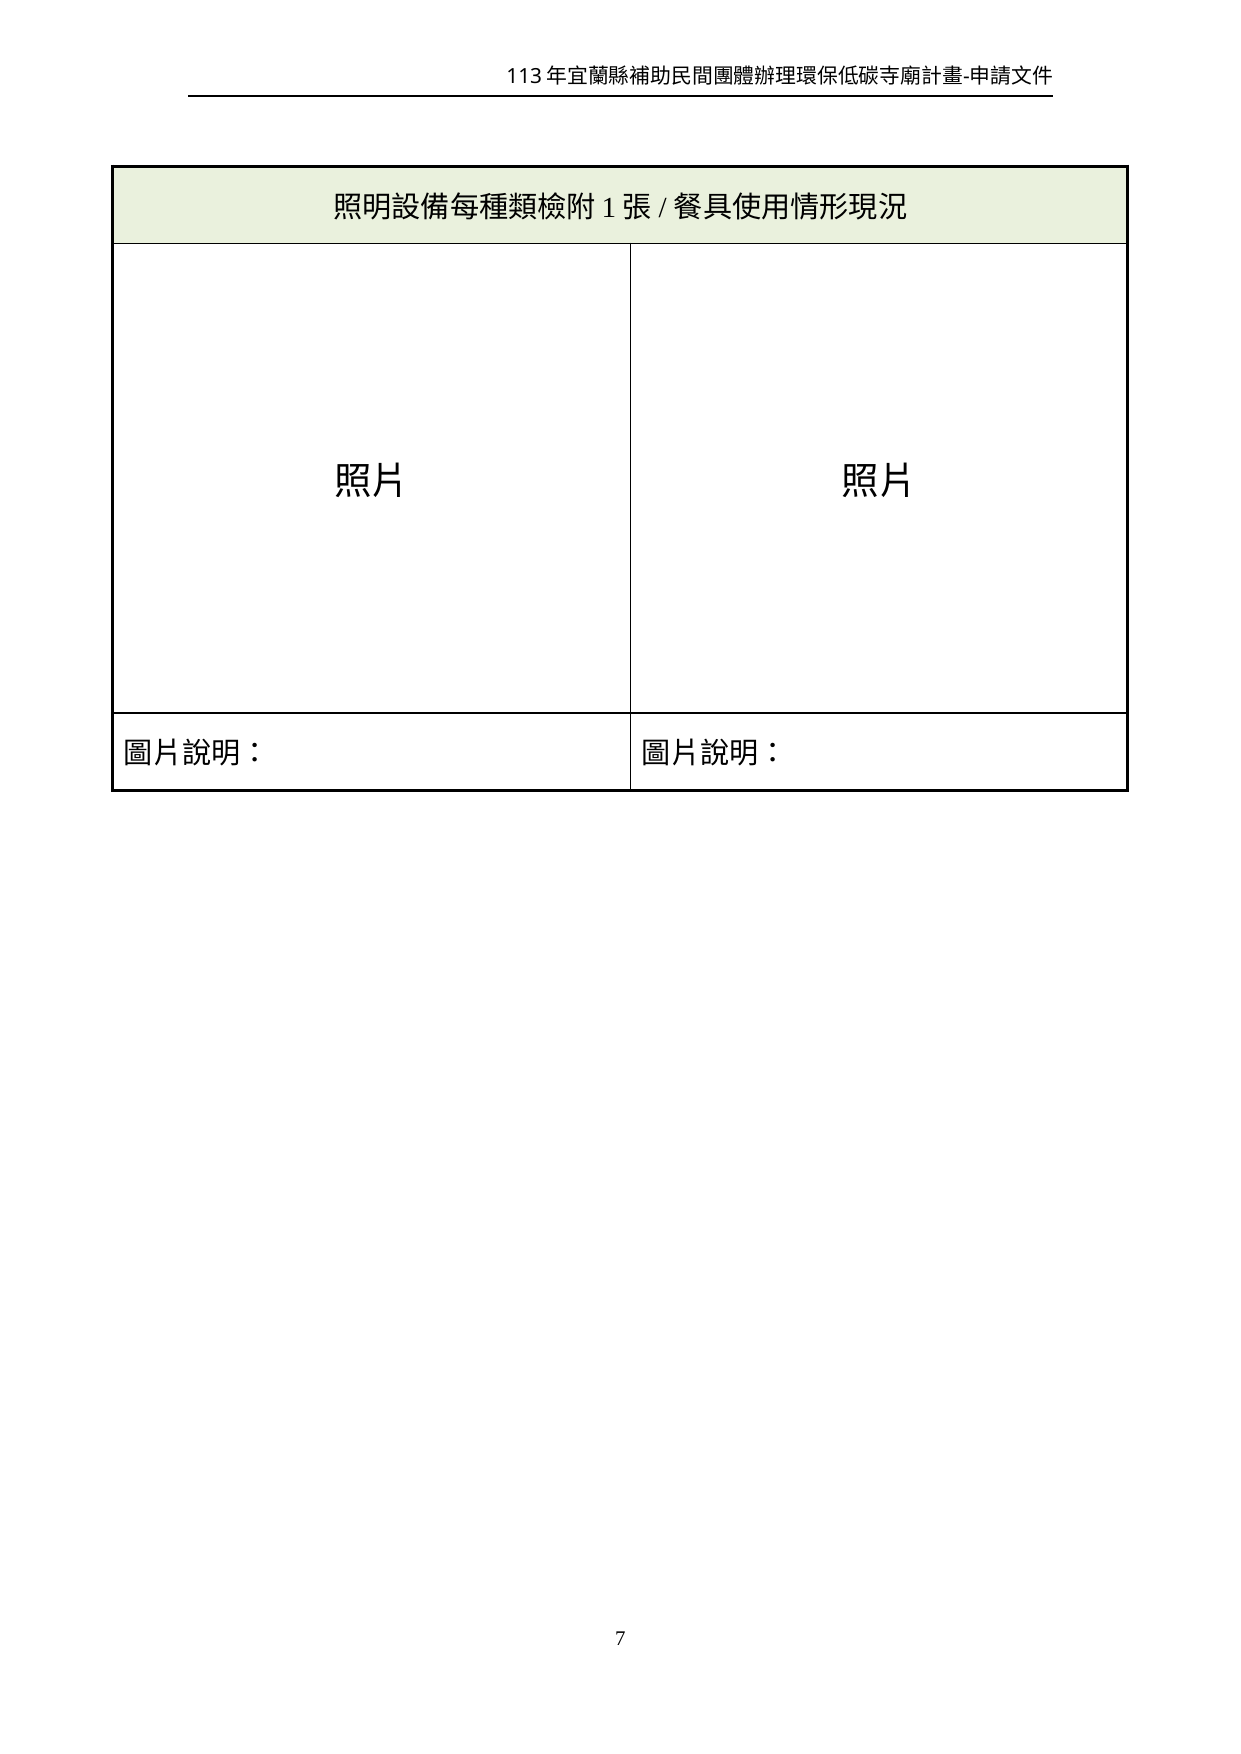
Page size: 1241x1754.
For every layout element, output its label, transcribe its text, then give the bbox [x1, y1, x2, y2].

table_cell 圖片說明： [631, 714, 1126, 788]
table_cell 照片 [631, 244, 1126, 712]
table_header 照明設備每種類檢附1張 / 餐具使用情形現況 [114, 168, 1126, 243]
table_cell 圖片說明： [114, 714, 630, 788]
table_cell 照片 [114, 244, 630, 712]
